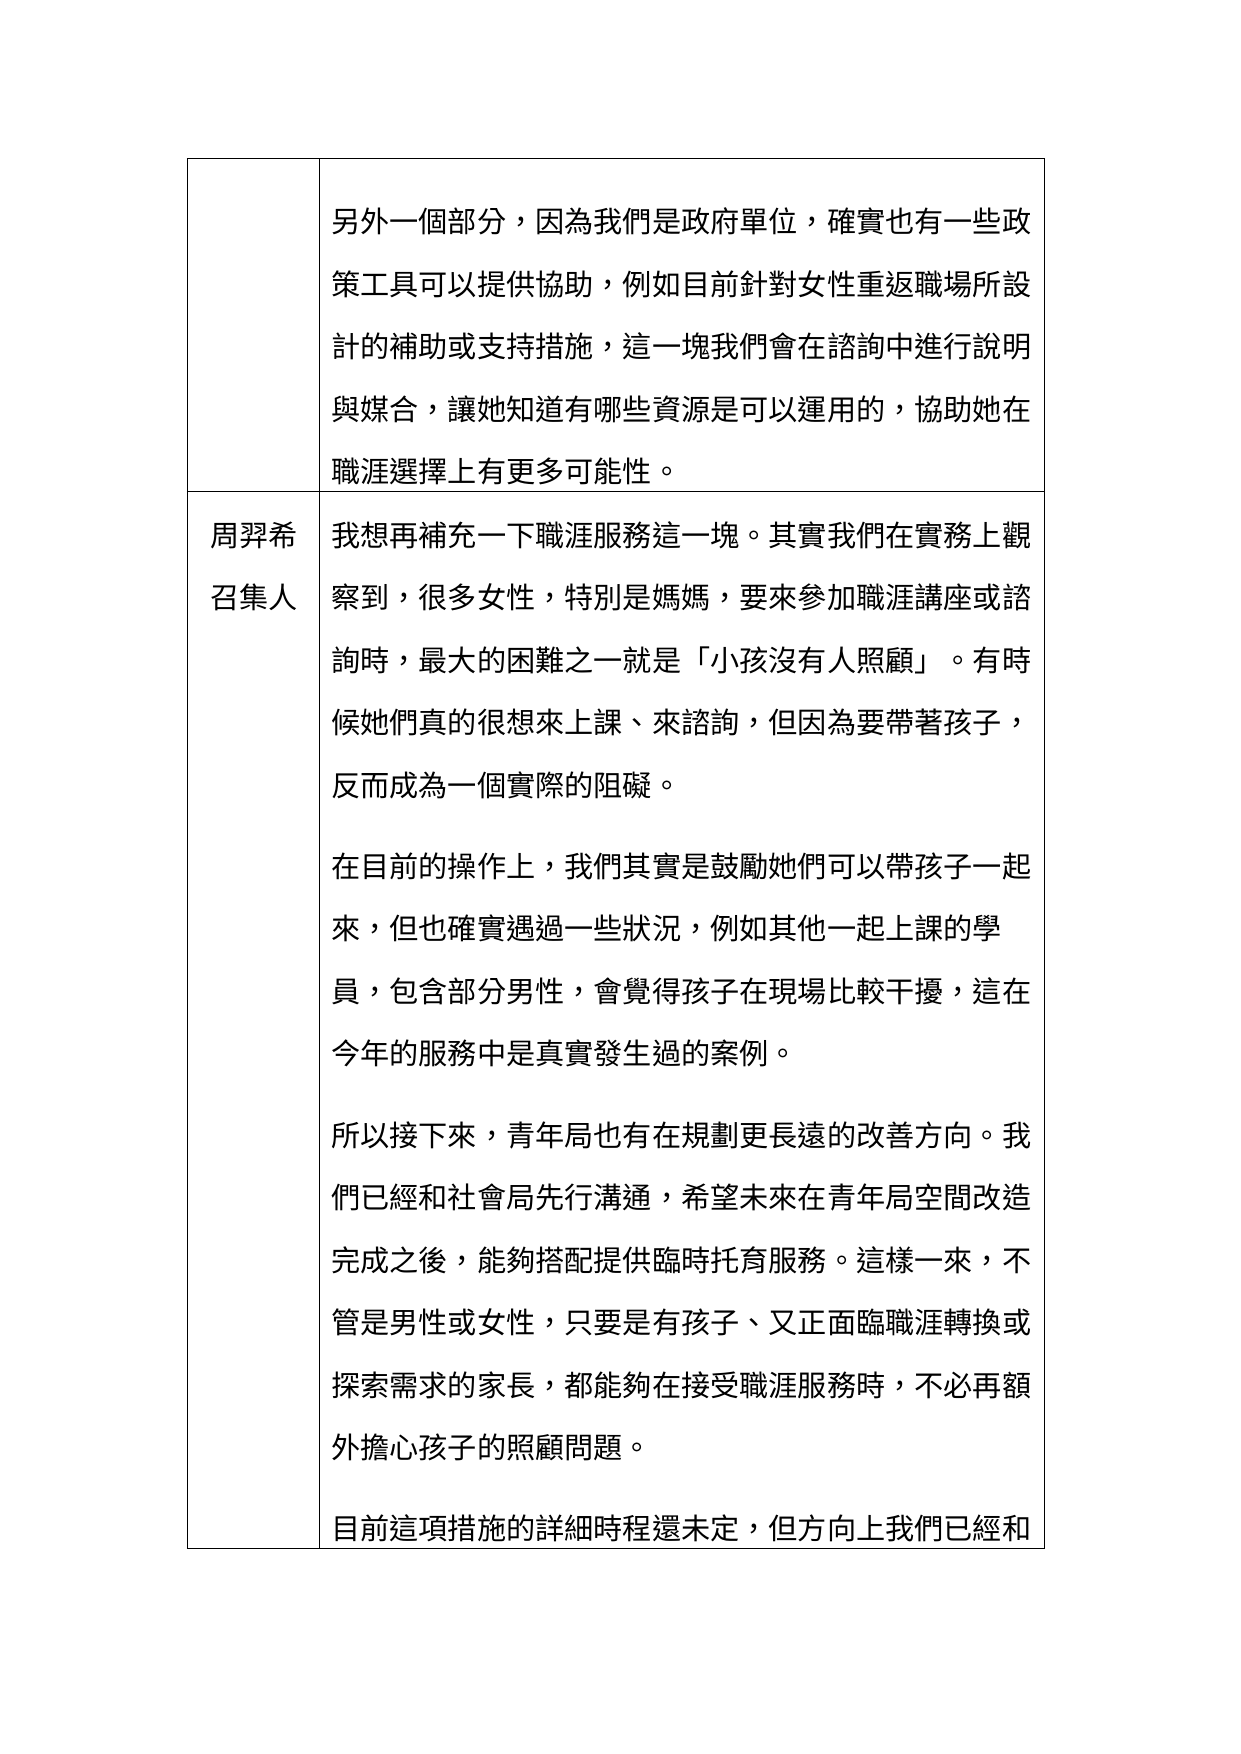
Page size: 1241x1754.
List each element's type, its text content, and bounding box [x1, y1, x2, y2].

table_cell 我想再補充一下職涯服務這一塊。其實我們在實務上觀察到，很多女性，特別是媽媽，要來參加職涯講座或諮詢時，最大的困難之一就是「小孩沒有人照顧」。有時候她們真的很想來上課、來諮詢，但因為要帶著孩子，反而成為一個實際的阻礙。 在目前的操作上，我們其實是鼓勵她們可以帶孩子一起來，但也確實遇過一些狀況，例如其他一起上課的學員，包含部分男性，會覺得孩子在現場比較干擾，這在今年的服務中是真實發生過的案例。 所以接下來，青年局也有在規劃更長遠的改善方向。我們已經和社會局先行溝通，希望未來在青年局空間改造完成之後，能夠搭配提供臨時托育服務。這樣一來，不管是男性或女性，只要是有孩子、又正面臨職涯轉換或探索需求的家長，都能夠在接受職涯服務時，不必再額外擔心孩子的照顧問題。 目前這項措施的詳細時程還未定，但方向上我們已經和 [320, 492, 1044, 1548]
table_cell 另外一個部分，因為我們是政府單位，確實也有一些政策工具可以提供協助，例如目前針對女性重返職場所設計的補助或支持措施，這一塊我們會在諮詢中進行說明與媒合，讓她知道有哪些資源是可以運用的，協助她在職涯選擇上有更多可能性。 [320, 159, 1044, 491]
table_cell [188, 159, 319, 491]
table_cell 周羿希召集人 [188, 492, 319, 1548]
